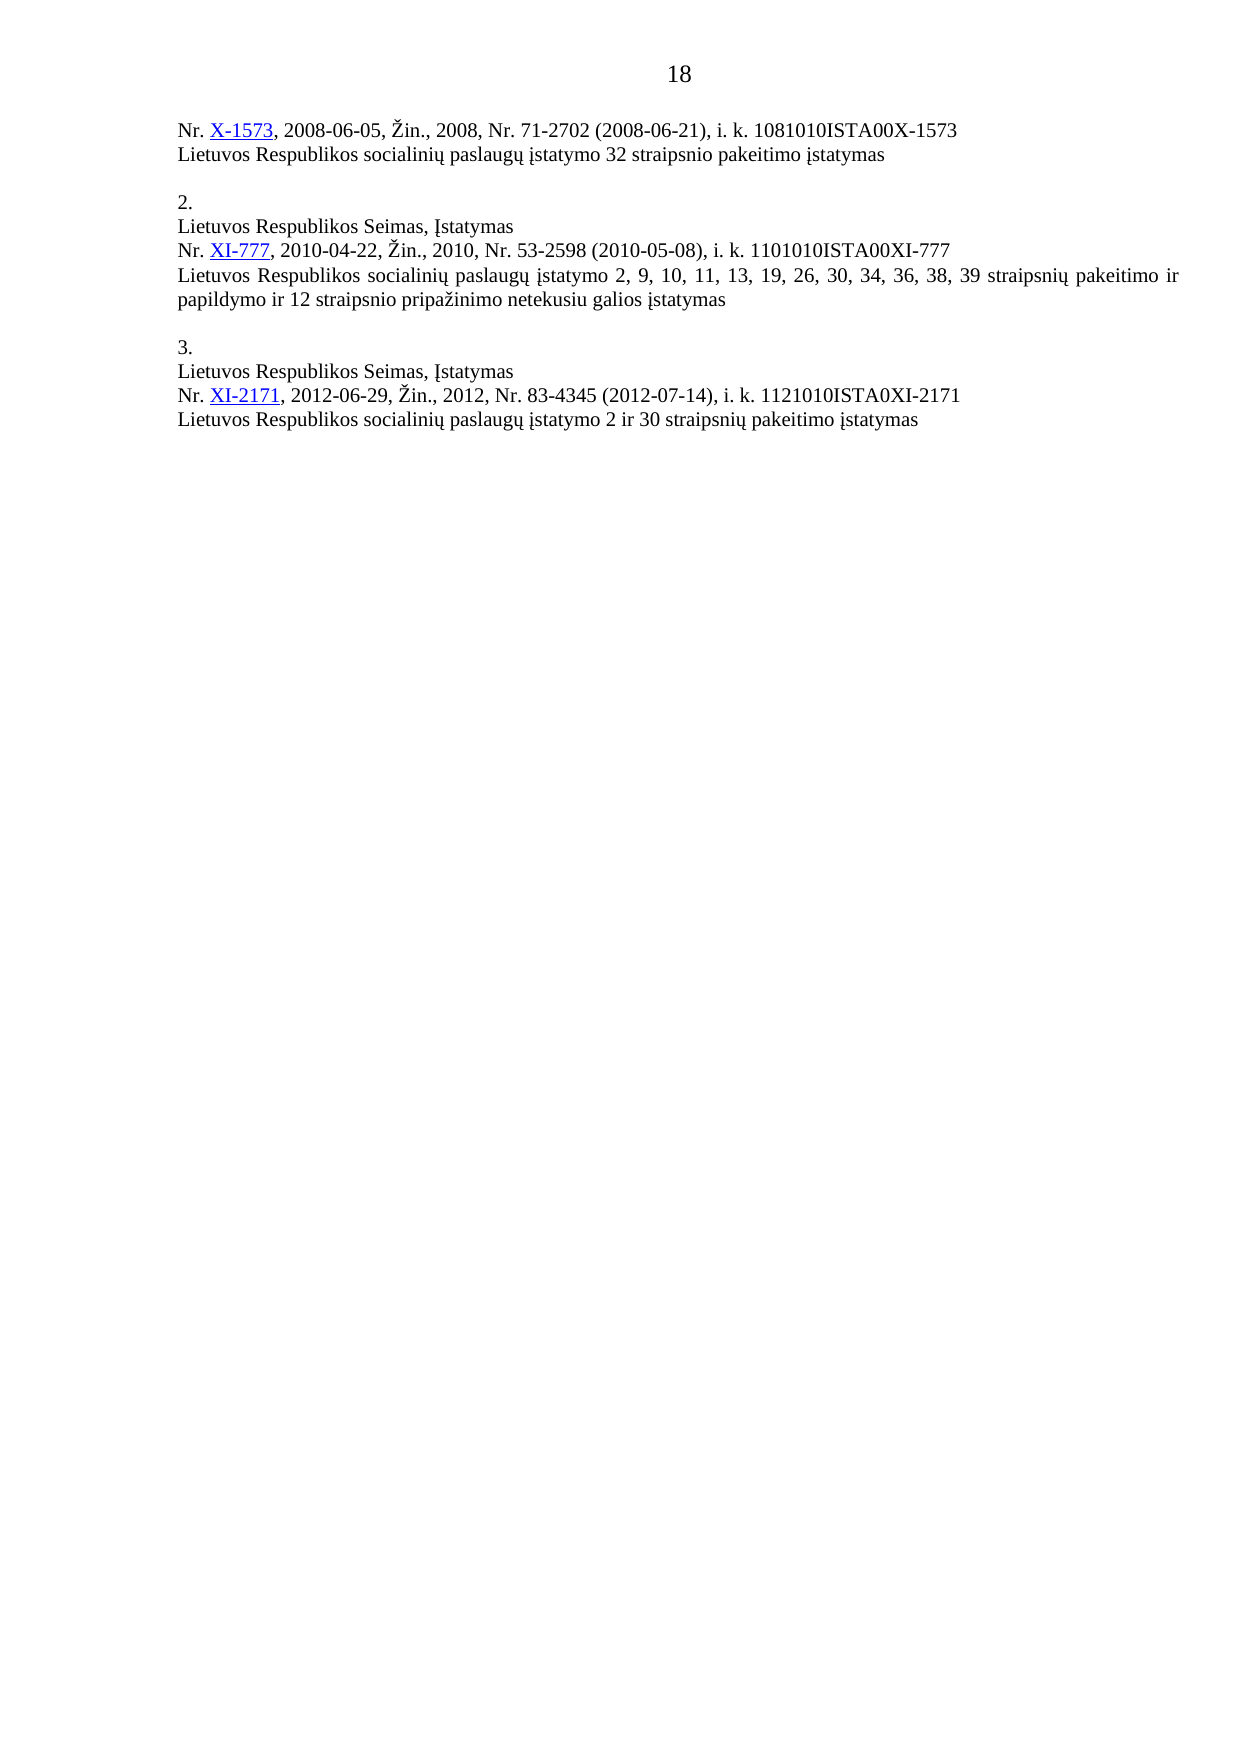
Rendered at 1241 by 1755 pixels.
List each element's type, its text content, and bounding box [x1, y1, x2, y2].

text Lietuvos Respublikos Seimas, Įstatymas [177, 359, 1181, 383]
text 3. [177, 335, 1181, 359]
text 2. [177, 190, 1181, 214]
text Lietuvos Respublikos Seimas, Įstatymas [177, 214, 1181, 238]
text Lietuvos Respublikos socialinių paslaugų įstatymo 2, 9, 10, 11, 13, 19, 26, 30, 34, 36, 38, 39 straipsnių pakeitimo ir papildymo ir 12 straipsnio pripažinimo netekusiu galios įstatymas [177, 262, 1181, 311]
text Lietuvos Respublikos socialinių paslaugų įstatymo 32 straipsnio pakeitimo įstatymas [177, 142, 1181, 166]
text Nr. XI-2171, 2012-06-29, Žin., 2012, Nr. 83-4345 (2012-07-14), i. k. 1121010ISTA0XI-2171 [177, 383, 1181, 407]
text Nr. X-1573, 2008-06-05, Žin., 2008, Nr. 71-2702 (2008-06-21), i. k. 1081010ISTA00X-1573 [177, 118, 1181, 142]
text Nr. XI-777, 2010-04-22, Žin., 2010, Nr. 53-2598 (2010-05-08), i. k. 1101010ISTA00XI-777 [177, 238, 1181, 262]
text Lietuvos Respublikos socialinių paslaugų įstatymo 2 ir 30 straipsnių pakeitimo įstatymas [177, 407, 1181, 431]
